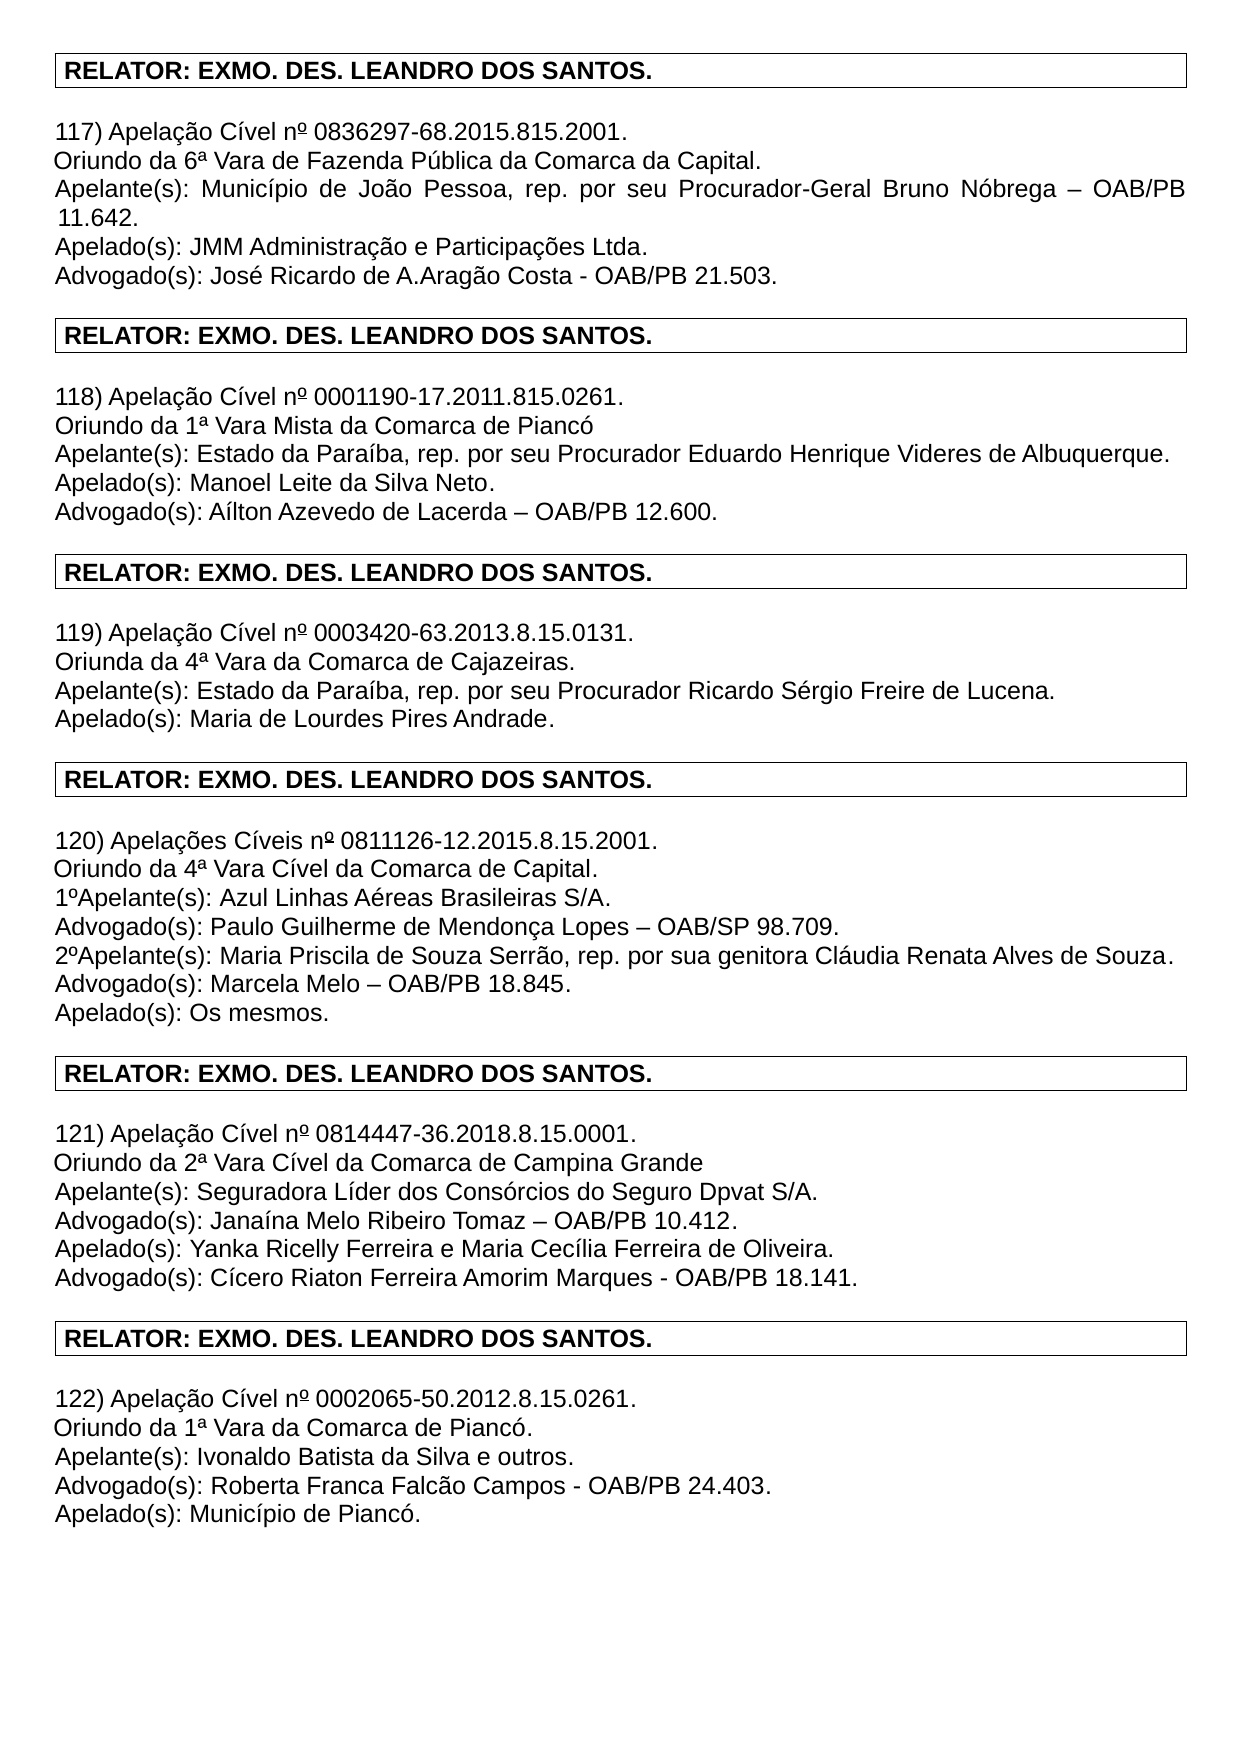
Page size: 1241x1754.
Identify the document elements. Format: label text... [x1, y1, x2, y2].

text Apelado(s): Yanka Ricelly Ferreira e Maria Cecília Ferreira de Oliveira. [54, 1234, 1187, 1263]
text 1ºApelante(s): Azul Linhas Aéreas Brasileiras S/A. [54, 883, 1187, 912]
text Advogado(s): Janaína Melo Ribeiro Tomaz – OAB/PB 10.412. [54, 1206, 1187, 1234]
text RELATOR: EXMO. DES. LEANDRO DOS SANTOS. [56, 1057, 1186, 1090]
text RELATOR: EXMO. DES. LEANDRO DOS SANTOS. [56, 54, 1186, 87]
text Advogado(s): Marcela Melo – OAB/PB 18.845. [54, 969, 1187, 998]
text 120) Apelações Cíveis nº 0811126-12.2015.8.15.2001. [54, 826, 1187, 854]
text Apelante(s): Seguradora Líder dos Consórcios do Seguro Dpvat S/A. [54, 1177, 1187, 1206]
text Oriundo da 2ª Vara Cível da Comarca de Campina Grande [53, 1148, 1187, 1177]
text RELATOR: EXMO. DES. LEANDRO DOS SANTOS. [56, 763, 1186, 796]
text Oriundo da 6ª Vara de Fazenda Pública da Comarca da Capital. [53, 146, 1187, 174]
text 122) Apelação Cível nº 0002065-50.2012.8.15.0261. [54, 1384, 1187, 1413]
text Apelado(s): Manoel Leite da Silva Neto. [54, 468, 1187, 497]
text Apelado(s): Os mesmos. [54, 998, 1187, 1027]
text 119) Apelação Cível nº 0003420-63.2013.8.15.0131. [54, 618, 1187, 647]
text Apelante(s): Município de João Pessoa, rep. por seu Procurador-Geral Bruno Nóbrega – OAB/PB 11.642. [54, 174, 1187, 232]
text Apelado(s): Município de Piancó. [54, 1499, 1187, 1528]
text Apelado(s): Maria de Lourdes Pires Andrade. [54, 704, 1187, 733]
text 118) Apelação Cível nº 0001190-17.2011.815.0261. [54, 382, 1187, 411]
text Apelado(s): JMM Administração e Participações Ltda. [54, 232, 1187, 261]
text Advogado(s): Cícero Riaton Ferreira Amorim Marques - OAB/PB 18.141. [54, 1263, 1187, 1292]
text Advogado(s): José Ricardo de A.Aragão Costa - OAB/PB 21.503. [54, 261, 1187, 289]
text Apelante(s): Estado da Paraíba, rep. por seu Procurador Ricardo Sérgio Freire de Lucena. [54, 676, 1187, 704]
text RELATOR: EXMO. DES. LEANDRO DOS SANTOS. [56, 555, 1186, 588]
text 117) Apelação Cível nº 0836297-68.2015.815.2001. [54, 117, 1187, 146]
text RELATOR: EXMO. DES. LEANDRO DOS SANTOS. [56, 319, 1186, 352]
text Oriundo da 1ª Vara Mista da Comarca de Piancó [54, 411, 1187, 439]
text Apelante(s): Ivonaldo Batista da Silva e outros. [54, 1442, 1187, 1471]
text Advogado(s): Aílton Azevedo de Lacerda – OAB/PB 12.600. [54, 497, 1187, 526]
text Oriundo da 1ª Vara da Comarca de Piancó. [53, 1413, 1187, 1442]
text Oriunda da 4ª Vara da Comarca de Cajazeiras. [54, 647, 1187, 676]
text Oriundo da 4ª Vara Cível da Comarca de Capital. [53, 854, 1187, 883]
text Apelante(s): Estado da Paraíba, rep. por seu Procurador Eduardo Henrique Videres de Albuquerque. [54, 439, 1187, 468]
text 121) Apelação Cível nº 0814447-36.2018.8.15.0001. [54, 1119, 1187, 1148]
text Advogado(s): Paulo Guilherme de Mendonça Lopes – OAB/SP 98.709. [54, 912, 1187, 941]
text 2ºApelante(s): Maria Priscila de Souza Serrão, rep. por sua genitora Cláudia Renata Alves de Souza. [54, 941, 1187, 969]
text RELATOR: EXMO. DES. LEANDRO DOS SANTOS. [56, 1322, 1186, 1355]
text Advogado(s): Roberta Franca Falcão Campos - OAB/PB 24.403. [54, 1471, 1187, 1499]
